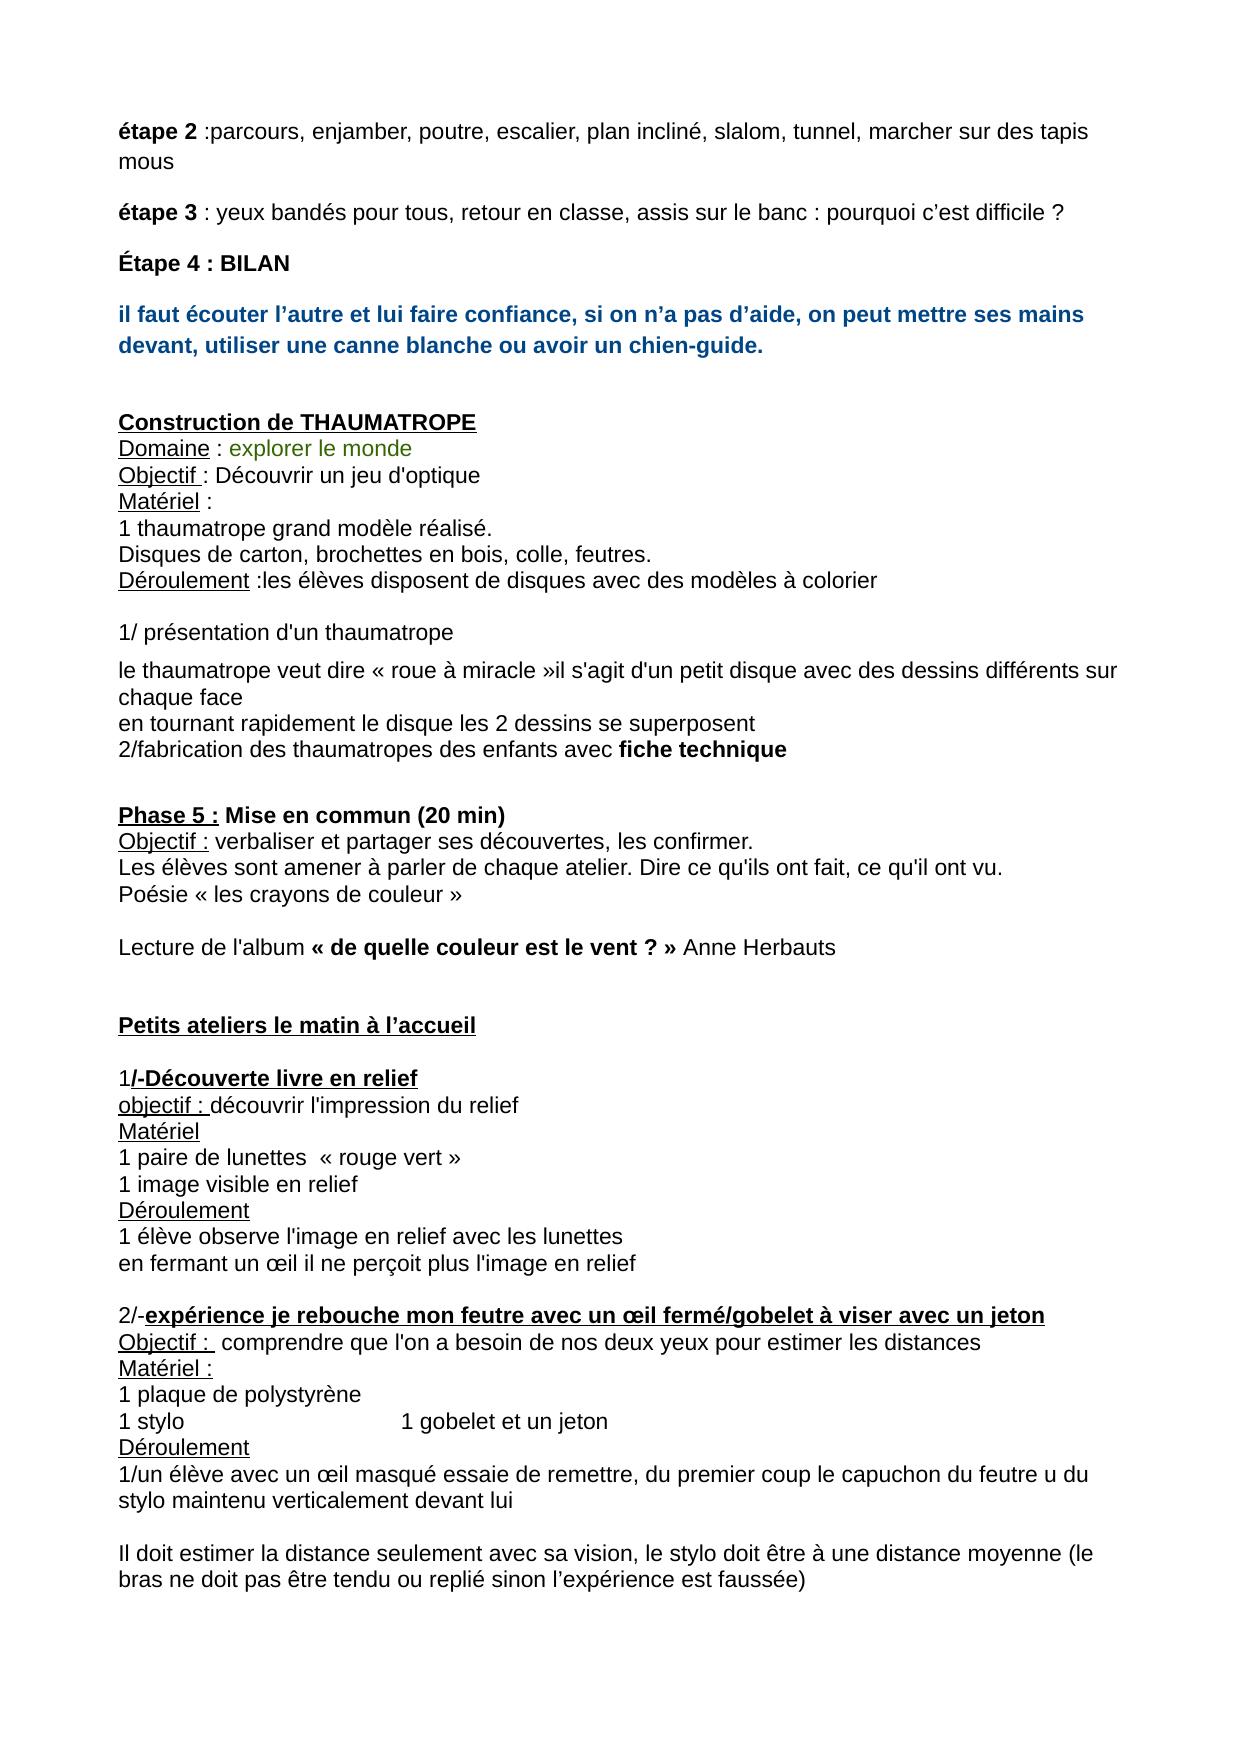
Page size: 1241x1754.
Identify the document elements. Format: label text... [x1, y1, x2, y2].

list Étape 4 : BILAN [118, 250, 1122, 277]
text 1/-Découverte livre en relief [118, 1065, 1122, 1092]
text 1 plaque de polystyrène [118, 1381, 1122, 1408]
text Déroulement [118, 1197, 1122, 1223]
text Objectif : Découvrir un jeu d'optique [118, 462, 1122, 488]
text 2/-expérience je rebouche mon feutre avec un œil fermé/gobelet à viser avec un jeton [118, 1302, 1122, 1329]
text 1/un élève avec un œil masqué essaie de remettre, du premier coup le capuchon du feutre u du stylo maintenu verticalement devant lui [118, 1461, 1122, 1513]
text Poésie « les crayons de couleur » [118, 881, 1122, 907]
text le thaumatrope veut dire « roue à miracle »il s'agit d'un petit disque avec des dessins différents sur chaque face [118, 657, 1122, 710]
title Disques de carton, brochettes en bois, colle, feutres. [118, 541, 1122, 567]
list étape 2 :parcours, enjamber, poutre, escalier, plan incliné, slalom, tunnel, marcher sur des tapis mous [118, 118, 1122, 175]
text en fermant un œil il ne perçoit plus l'image en relief [118, 1250, 1122, 1276]
text Lecture de l'album « de quelle couleur est le vent ? » Anne Herbauts [118, 933, 1122, 960]
text Il doit estimer la distance seulement avec sa vision, le stylo doit être à une distance moyenne (le bras ne doit pas être tendu ou replié sinon l’expérience est faussée) [118, 1539, 1122, 1592]
list étape 3 : yeux bandés pour tous, retour en classe, assis sur le banc : pourquoi c’est difficile ? [118, 199, 1122, 226]
text 1 stylo 1 gobelet et un jeton [118, 1408, 1122, 1434]
text Objectif : verbaliser et partager ses découvertes, les confirmer. [118, 828, 1122, 854]
text en tournant rapidement le disque les 2 dessins se superposent [118, 710, 1122, 736]
text Matériel : [118, 1355, 1122, 1381]
title Déroulement :les élèves disposent de disques avec des modèles à colorier [118, 567, 1122, 593]
text Les élèves sont amener à parler de chaque atelier. Dire ce qu'ils ont fait, ce qu'il ont vu. [118, 854, 1122, 881]
text objectif : découvrir l'impression du relief [118, 1092, 1122, 1118]
text Phase 5 : Mise en commun (20 min) [118, 802, 1122, 828]
text Domaine : explorer le monde [118, 435, 1122, 462]
title 1 thaumatrope grand modèle réalisé. [118, 514, 1122, 541]
subtitle 1/ présentation d'un thaumatrope [118, 618, 1122, 645]
text 1 paire de lunettes « rouge vert » [118, 1144, 1122, 1171]
text Construction de THAUMATROPE [118, 409, 1122, 435]
text Déroulement [118, 1434, 1122, 1461]
text Petits ateliers le matin à l’accueil [118, 1012, 1122, 1039]
text Matériel [118, 1118, 1122, 1144]
text Objectif : comprendre que l'on a besoin de nos deux yeux pour estimer les distances [118, 1329, 1122, 1355]
list il faut écouter l’autre et lui faire confiance, si on n’a pas d’aide, on peut mettre ses mains devant, utiliser une canne blanche ou avoir un chien-guide. [118, 301, 1122, 358]
title Matériel : [118, 488, 1122, 514]
text 1 élève observe l'image en relief avec les lunettes [118, 1223, 1122, 1250]
text 1 image visible en relief [118, 1171, 1122, 1197]
text 2/fabrication des thaumatropes des enfants avec fiche technique [118, 736, 1122, 763]
